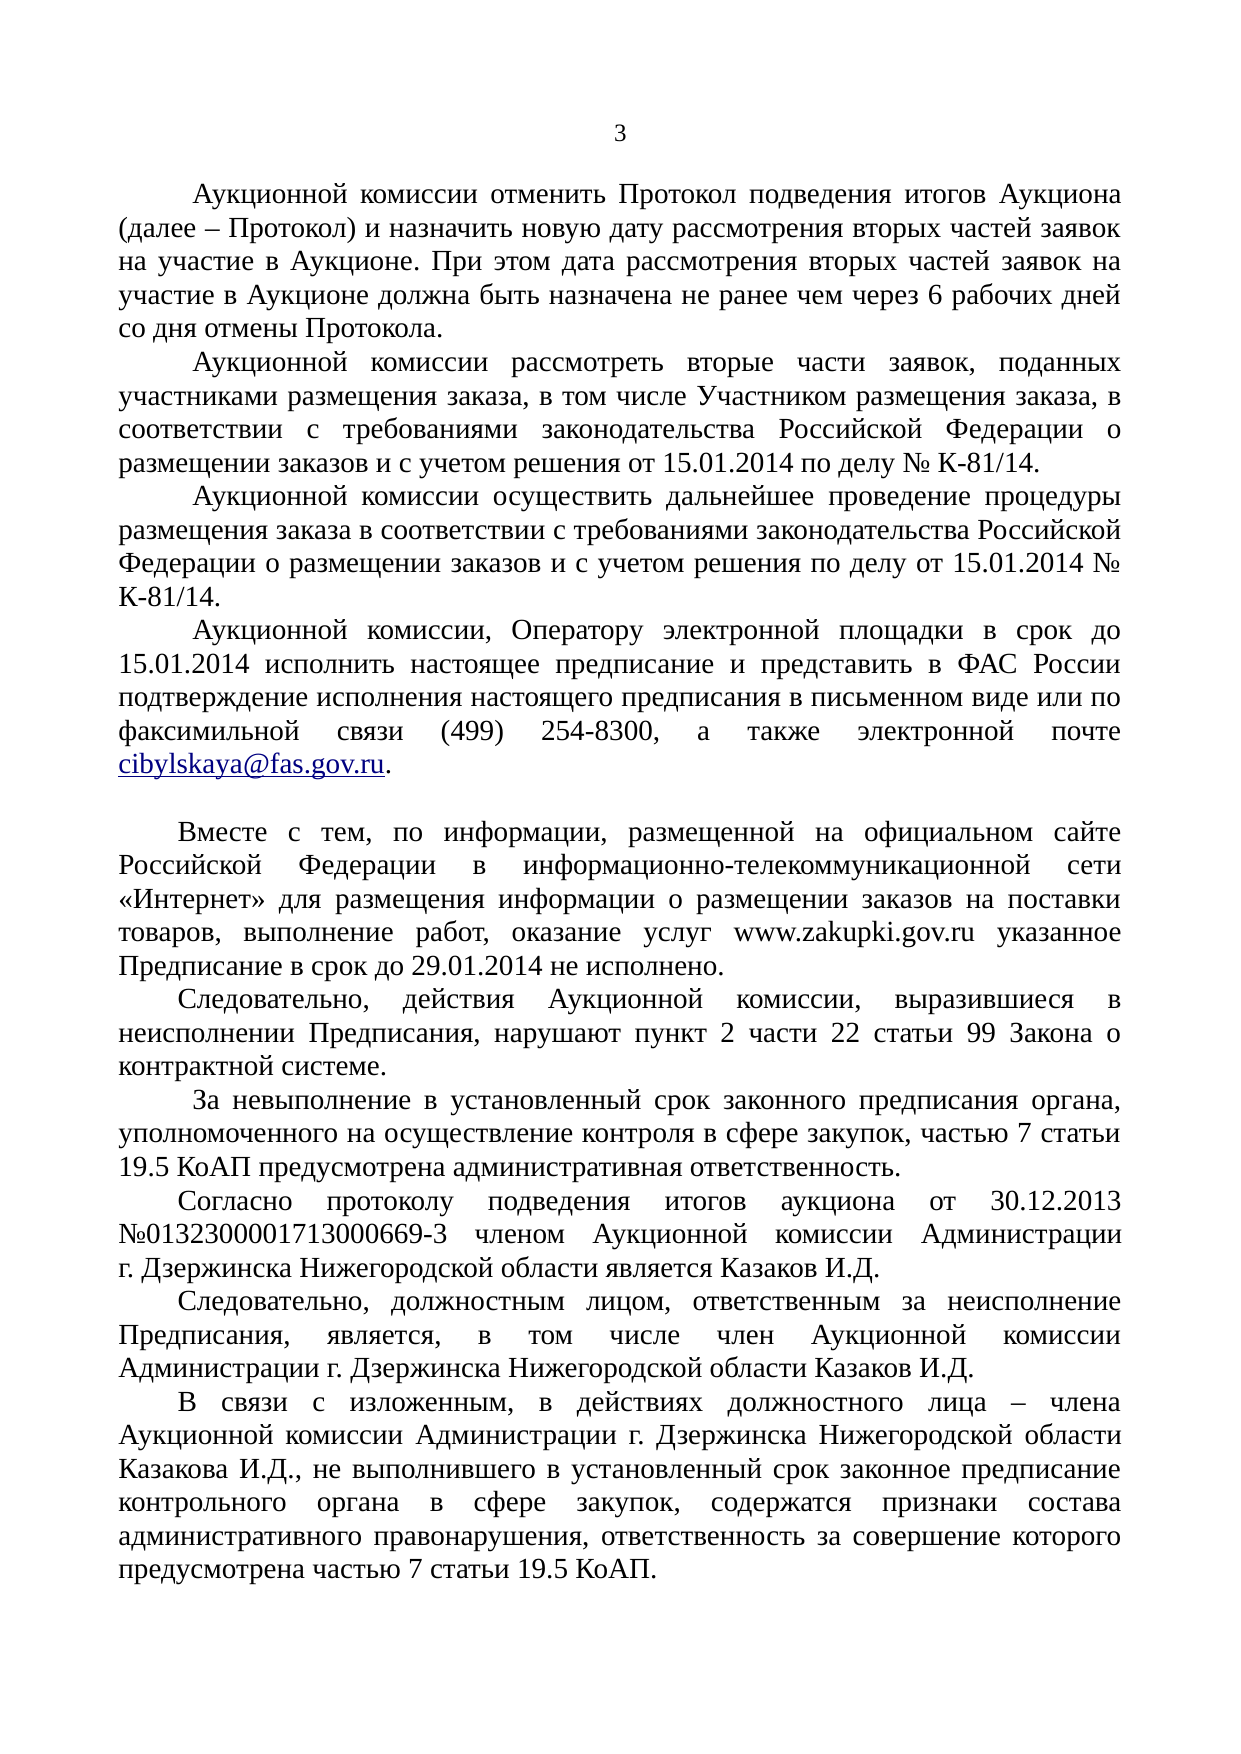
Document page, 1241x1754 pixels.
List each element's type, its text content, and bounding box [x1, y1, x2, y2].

text За невыполнение в установленный срок законного предписания органа, уполномоченного на осуществление контроля в сфере закупок, частью 7 статьи 19.5 КоАП предусмотрена административная ответственность. [118, 1082, 1122, 1183]
text Следовательно, должностным лицом, ответственным за неисполнение Предписания, является, в том числе член Аукционной комиссии Администрации г. Дзержинска Нижегородской области Казаков И.Д. [118, 1283, 1122, 1384]
text Вместе с тем, по информации, размещенной на официальном сайте Российской Федерации в информационно-телекоммуникационной сети «Интернет» для размещения информации о размещении заказов на поставки товаров, выполнение работ, оказание услуг www.zakupki.gov.ru указанное Предписание в срок до 29.01.2014 не исполнено. [118, 814, 1122, 981]
text Аукционной комиссии рассмотреть вторые части заявок, поданных участниками размещения заказа, в том числе Участником размещения заказа, в соответствии с требованиями законодательства Российской Федерации о размещении заказов и с учетом решения от 15.01.2014 по делу № К-81/14. [118, 344, 1122, 478]
text Аукционной комиссии, Оператору электронной площадки в срок до 15.01.2014 исполнить настоящее предписание и представить в ФАС России подтверждение исполнения настоящего предписания в письменном виде или по факсимильной связи (499) 254-8300, а также электронной почте cibylskaya@fas.gov.ru. [118, 612, 1122, 780]
text Следовательно, действия Аукционной комиссии, выразившиеся в неисполнении Предписания, нарушают пункт 2 части 22 статьи 99 Закона о контрактной системе. [118, 981, 1122, 1082]
text Согласно протоколу подведения итогов аукциона от 30.12.2013 №0132300001713000669-3 членом Аукционной комиссии Администрации г. Дзержинска Нижегородской области является Казаков И.Д. [118, 1183, 1122, 1283]
text Аукционной комиссии осуществить дальнейшее проведение процедуры размещения заказа в соответствии с требованиями законодательства Российской Федерации о размещении заказов и с учетом решения по делу от 15.01.2014 № К-81/14. [118, 478, 1122, 612]
text Аукционной комиссии отменить Протокол подведения итогов Аукциона (далее – Протокол) и назначить новую дату рассмотрения вторых частей заявок на участие в Аукционе. При этом дата рассмотрения вторых частей заявок на участие в Аукционе должна быть назначена не ранее чем через 6 рабочих дней со дня отмены Протокола. [118, 176, 1122, 344]
text В связи с изложенным, в действиях должностного лица – члена Аукционной комиссии Администрации г. Дзержинска Нижегородской области Казакова И.Д., не выполнившего в установленный срок законное предписание контрольного органа в сфере закупок, содержатся признаки состава административного правонарушения, ответственность за совершение которого предусмотрена частью 7 статьи 19.5 КоАП. [118, 1384, 1122, 1585]
